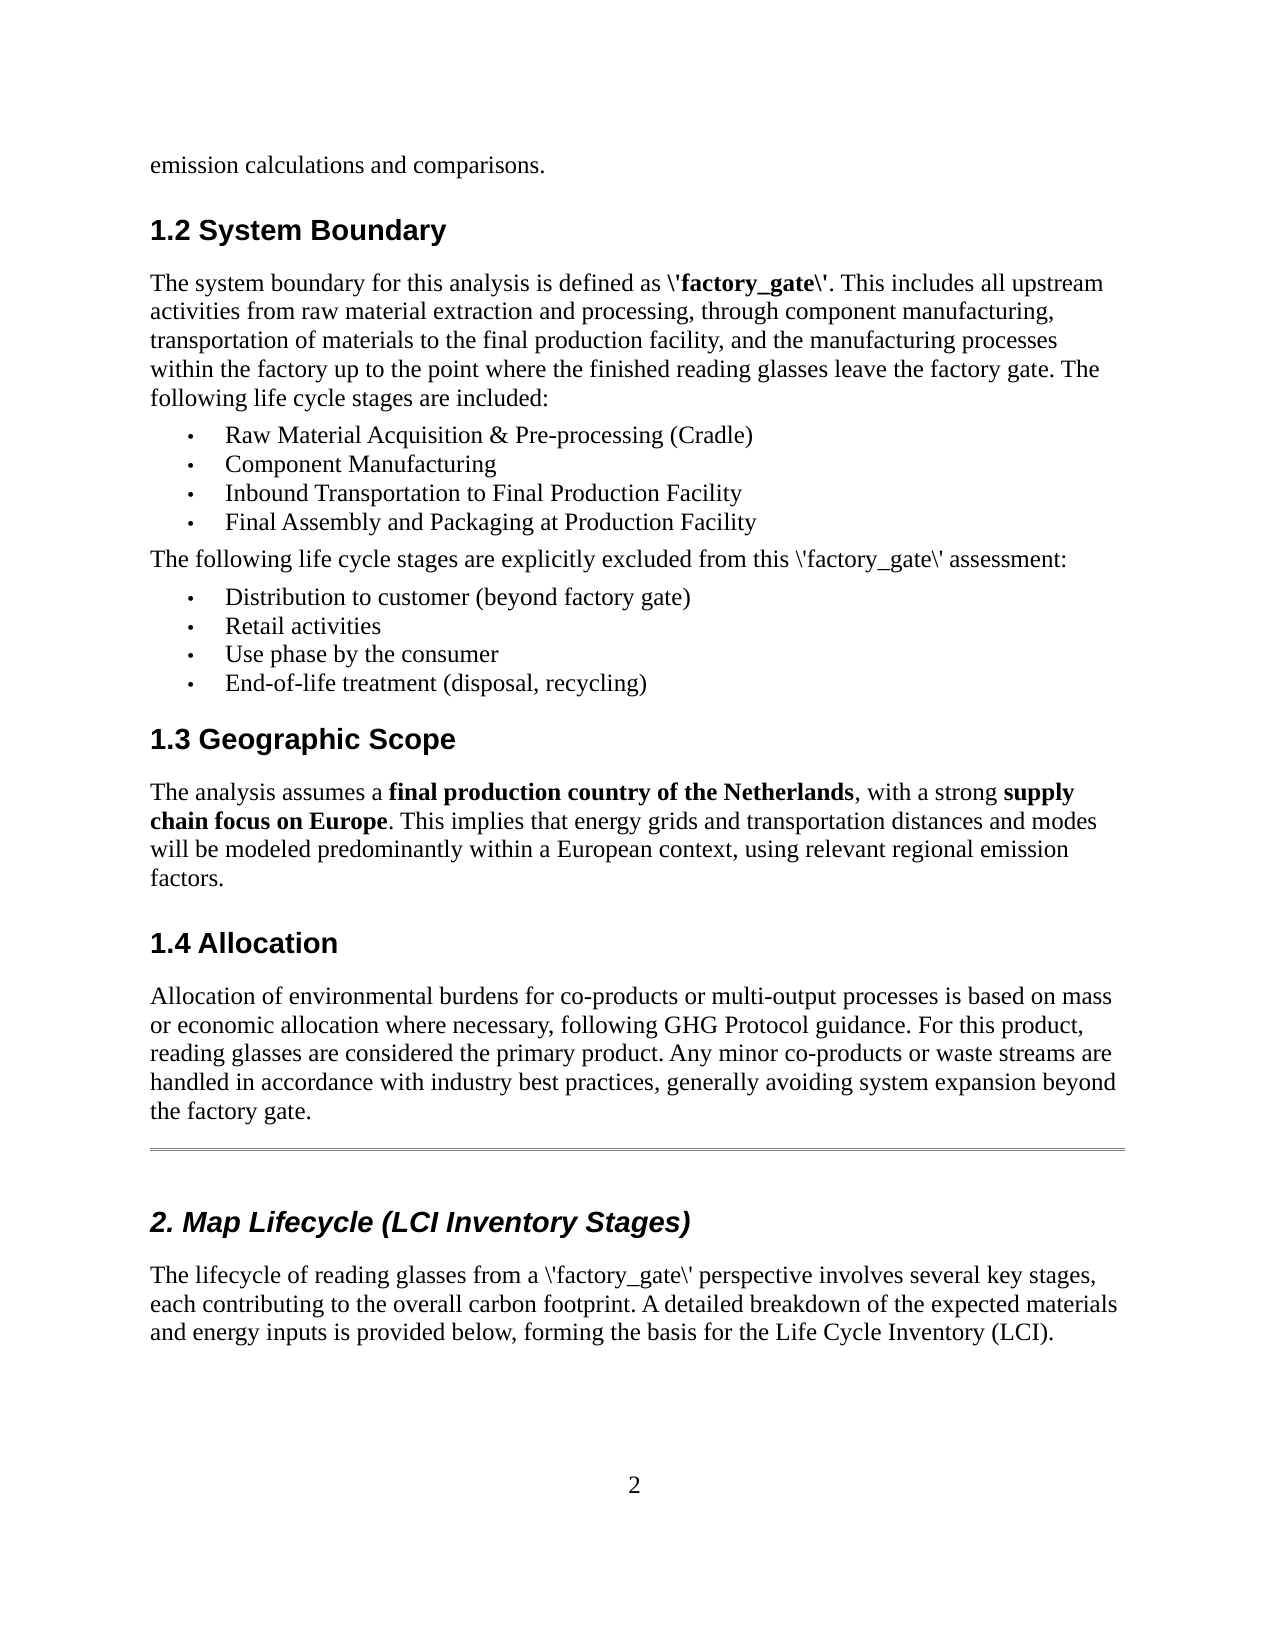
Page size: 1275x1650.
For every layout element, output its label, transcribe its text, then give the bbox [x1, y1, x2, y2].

list End-of-life treatment (disposal, recycling) [187, 668, 1125, 697]
list Distribution to customer (beyond factory gate) [187, 582, 1125, 611]
text The system boundary for this analysis is defined as \'factory_gate\'. This includes all upstream activities from raw material extraction and processing, through component manufacturing, transportation of materials to the final production facility, and the manufacturing processes within the factory up to the point where the finished reading glasses leave the factory gate. The following life cycle stages are included: [150, 268, 1125, 411]
subtitle 1.4 Allocation [150, 926, 1125, 959]
subtitle 1.3 Geographic Scope [150, 722, 1125, 756]
subtitle 2. Map Lifecycle (LCI Inventory Stages) [150, 1205, 1125, 1238]
list Inbound Transportation to Final Production Facility [187, 478, 1125, 507]
text The following life cycle stages are explicitly excluded from this \'factory_gate\' assessment: [150, 544, 1125, 573]
text The lifecycle of reading glasses from a \'factory_gate\' perspective involves several key stages, each contributing to the overall carbon footprint. A detailed breakdown of the expected materials and energy inputs is provided below, forming the basis for the Life Cycle Inventory (LCI). [150, 1260, 1125, 1346]
text Allocation of environmental burdens for co-products or multi-output processes is based on mass or economic allocation where necessary, following GHG Protocol guidance. For this product, reading glasses are considered the primary product. Any minor co-products or waste streams are handled in accordance with industry best practices, generally avoiding system expansion beyond the factory gate. [150, 981, 1125, 1125]
list Use phase by the consumer [187, 639, 1125, 668]
list Final Assembly and Packaging at Production Facility [187, 507, 1125, 535]
list Raw Material Acquisition & Pre-processing (Cradle) [187, 420, 1125, 449]
subtitle 1.2 System Boundary [150, 213, 1125, 246]
text The analysis assumes a final production country of the Netherlands, with a strong supply chain focus on Europe. This implies that energy grids and transportation distances and modes will be modeled predominantly within a European context, using relevant regional emission factors. [150, 777, 1125, 892]
text emission calculations and comparisons. [150, 150, 1125, 179]
list Retail activities [187, 611, 1125, 639]
list Component Manufacturing [187, 449, 1125, 478]
